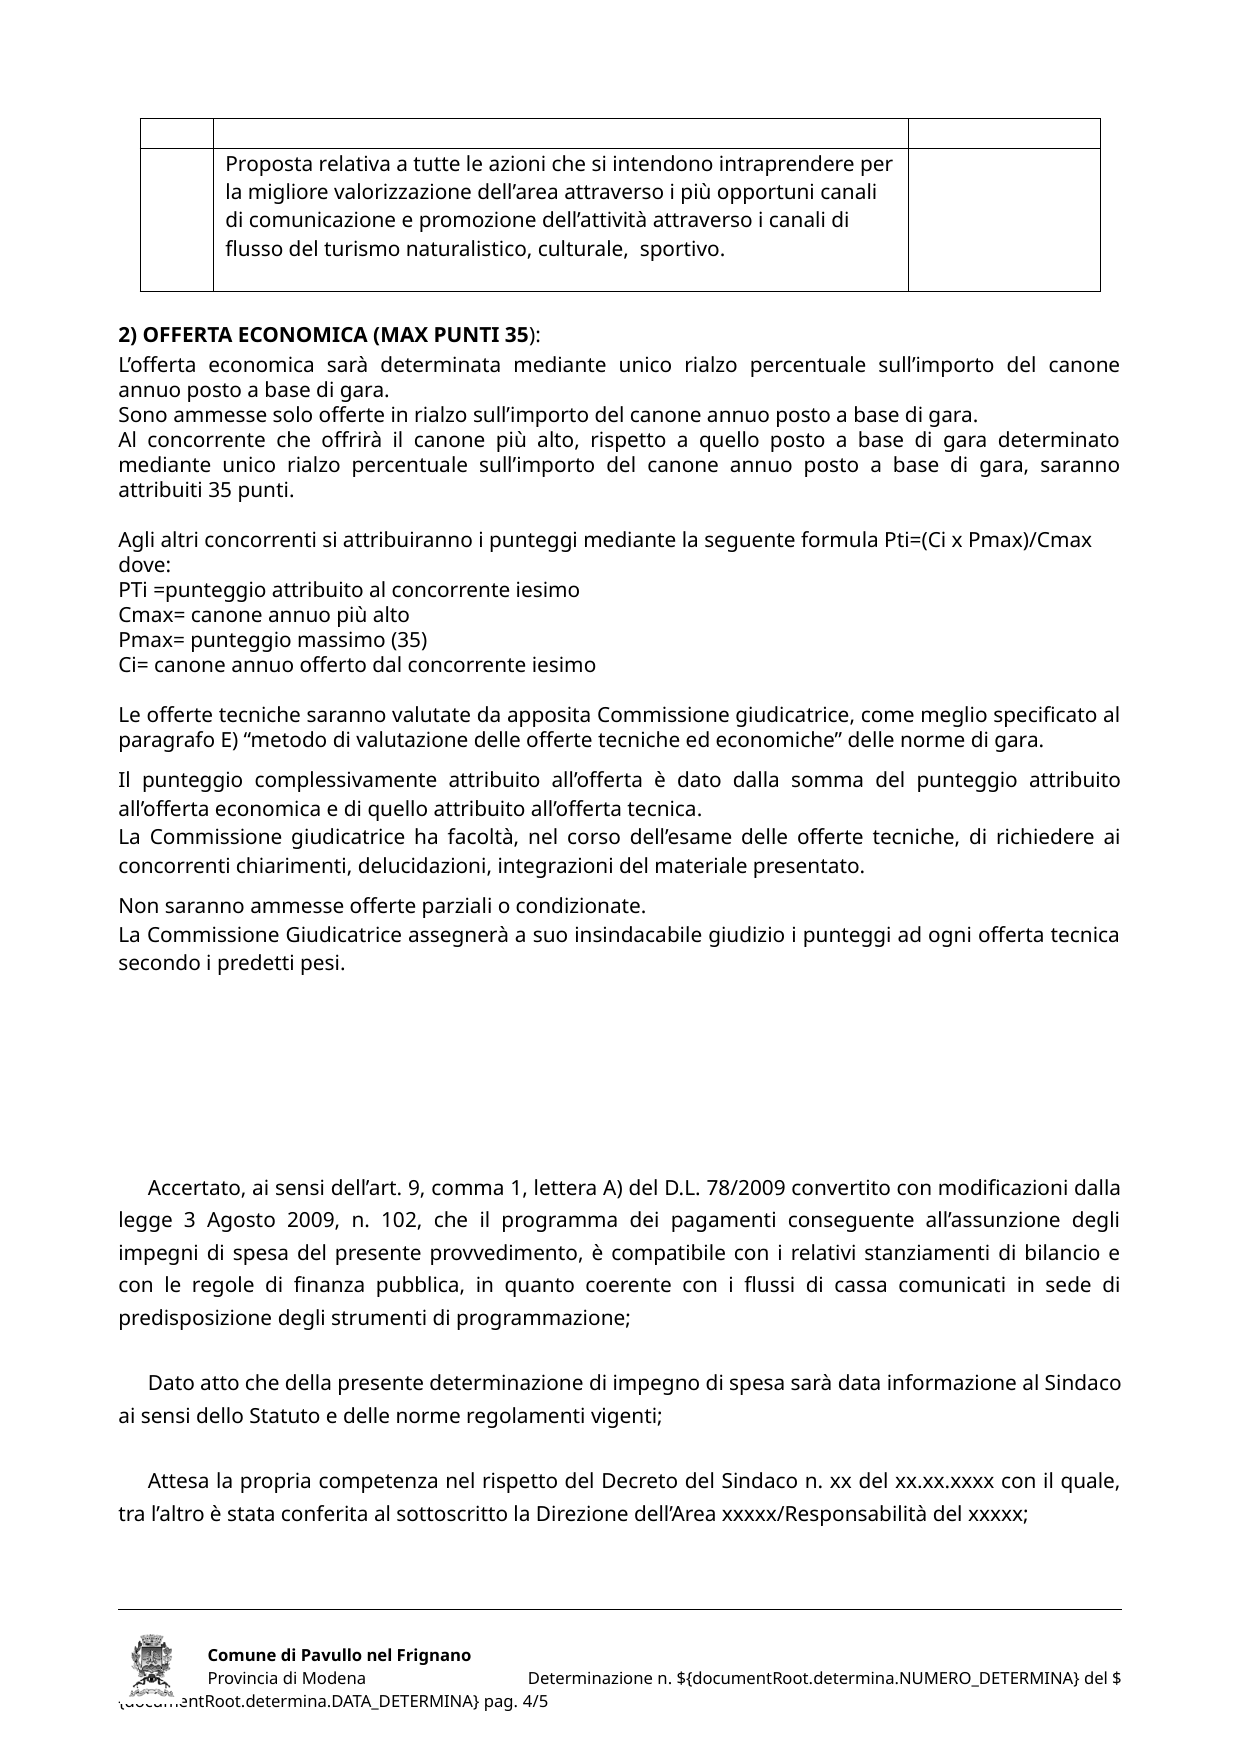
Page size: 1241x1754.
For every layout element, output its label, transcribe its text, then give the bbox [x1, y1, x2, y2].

text Ci= canone annuo offerto dal concorrente iesimo [118, 653, 1122, 678]
text Attesa la propria competenza nel rispetto del Decreto del Sindaco n. xx del xx.xx.xxxx con il quale, tra l’altro è stata conferita al sottoscritto la Direzione dell’Area xxxxx/Responsabilità del xxxxx; [118, 1466, 1122, 1527]
text dove: [118, 553, 1122, 578]
text Agli altri concorrenti si attribuiranno i punteggi mediante la seguente formula Pti=(Ci x Pmax)/Cmax [118, 528, 1122, 553]
text PTi =punteggio attribuito al concorrente iesimo [118, 578, 1122, 603]
text Pmax= punteggio massimo (35) [118, 628, 1122, 653]
text Accertato, ai sensi dell’art. 9, comma 1, lettera A) del D.L. 78/2009 convertito con modificazioni dalla legge 3 Agosto 2009, n. 102, che il programma dei pagamenti conseguente all’assunzione degli impegni di spesa del presente provvedimento, è compatibile con i relativi stanziamenti di bilancio e con le regole di finanza pubblica, in quanto coerente con i flussi di cassa comunicati in sede di predisposizione degli strumenti di programmazione; [118, 1173, 1122, 1331]
text Il punteggio complessivamente attribuito all’offerta è dato dalla somma del punteggio attribuito all’offerta economica e di quello attribuito all’offerta tecnica. [118, 765, 1122, 822]
table_cell [141, 119, 213, 148]
text Al concorrente che offrirà il canone più alto, rispetto a quello posto a base di gara determinato mediante unico rialzo percentuale sull’importo del canone annuo posto a base di gara, saranno attribuiti 35 punti. [118, 428, 1122, 503]
text Sono ammesse solo offerte in rialzo sull’importo del canone annuo posto a base di gara. [118, 403, 1122, 428]
table_cell [214, 119, 908, 148]
table_cell [909, 149, 1100, 291]
text Non saranno ammesse offerte parziali o condizionate. [118, 892, 1122, 920]
picture [120, 1631, 183, 1704]
text L’offerta economica sarà determinata mediante unico rialzo percentuale sull’importo del canone annuo posto a base di gara. [118, 353, 1122, 403]
text Le offerte tecniche saranno valutate da apposita Commissione giudicatrice, come meglio specificato al paragrafo E) “metodo di valutazione delle offerte tecniche ed economiche” delle norme di gara. [118, 703, 1122, 753]
text Cmax= canone annuo più alto [118, 603, 1122, 628]
text Dato atto che della presente determinazione di impegno di spesa sarà data informazione al Sindaco ai sensi dello Statuto e delle norme regolamenti vigenti; [118, 1368, 1122, 1429]
table_cell [141, 149, 213, 291]
text 2) OFFERTA ECONOMICA (MAX PUNTI 35): [118, 320, 1122, 349]
table_cell Proposta relativa a tutte le azioni che si intendono intraprendere per la migliore valorizzazione dell’area attraverso i più opportuni canali di comunicazione e promozione dell’attività attraverso i canali di flusso del turismo naturalistico, culturale, sportivo. [214, 149, 908, 291]
text La Commissione giudicatrice ha facoltà, nel corso dell’esame delle offerte tecniche, di richiedere ai concorrenti chiarimenti, delucidazioni, integrazioni del materiale presentato. [118, 822, 1122, 879]
text La Commissione Giudicatrice assegnerà a suo insindacabile giudizio i punteggi ad ogni offerta tecnica secondo i predetti pesi. [118, 920, 1122, 977]
table_cell [909, 119, 1100, 148]
